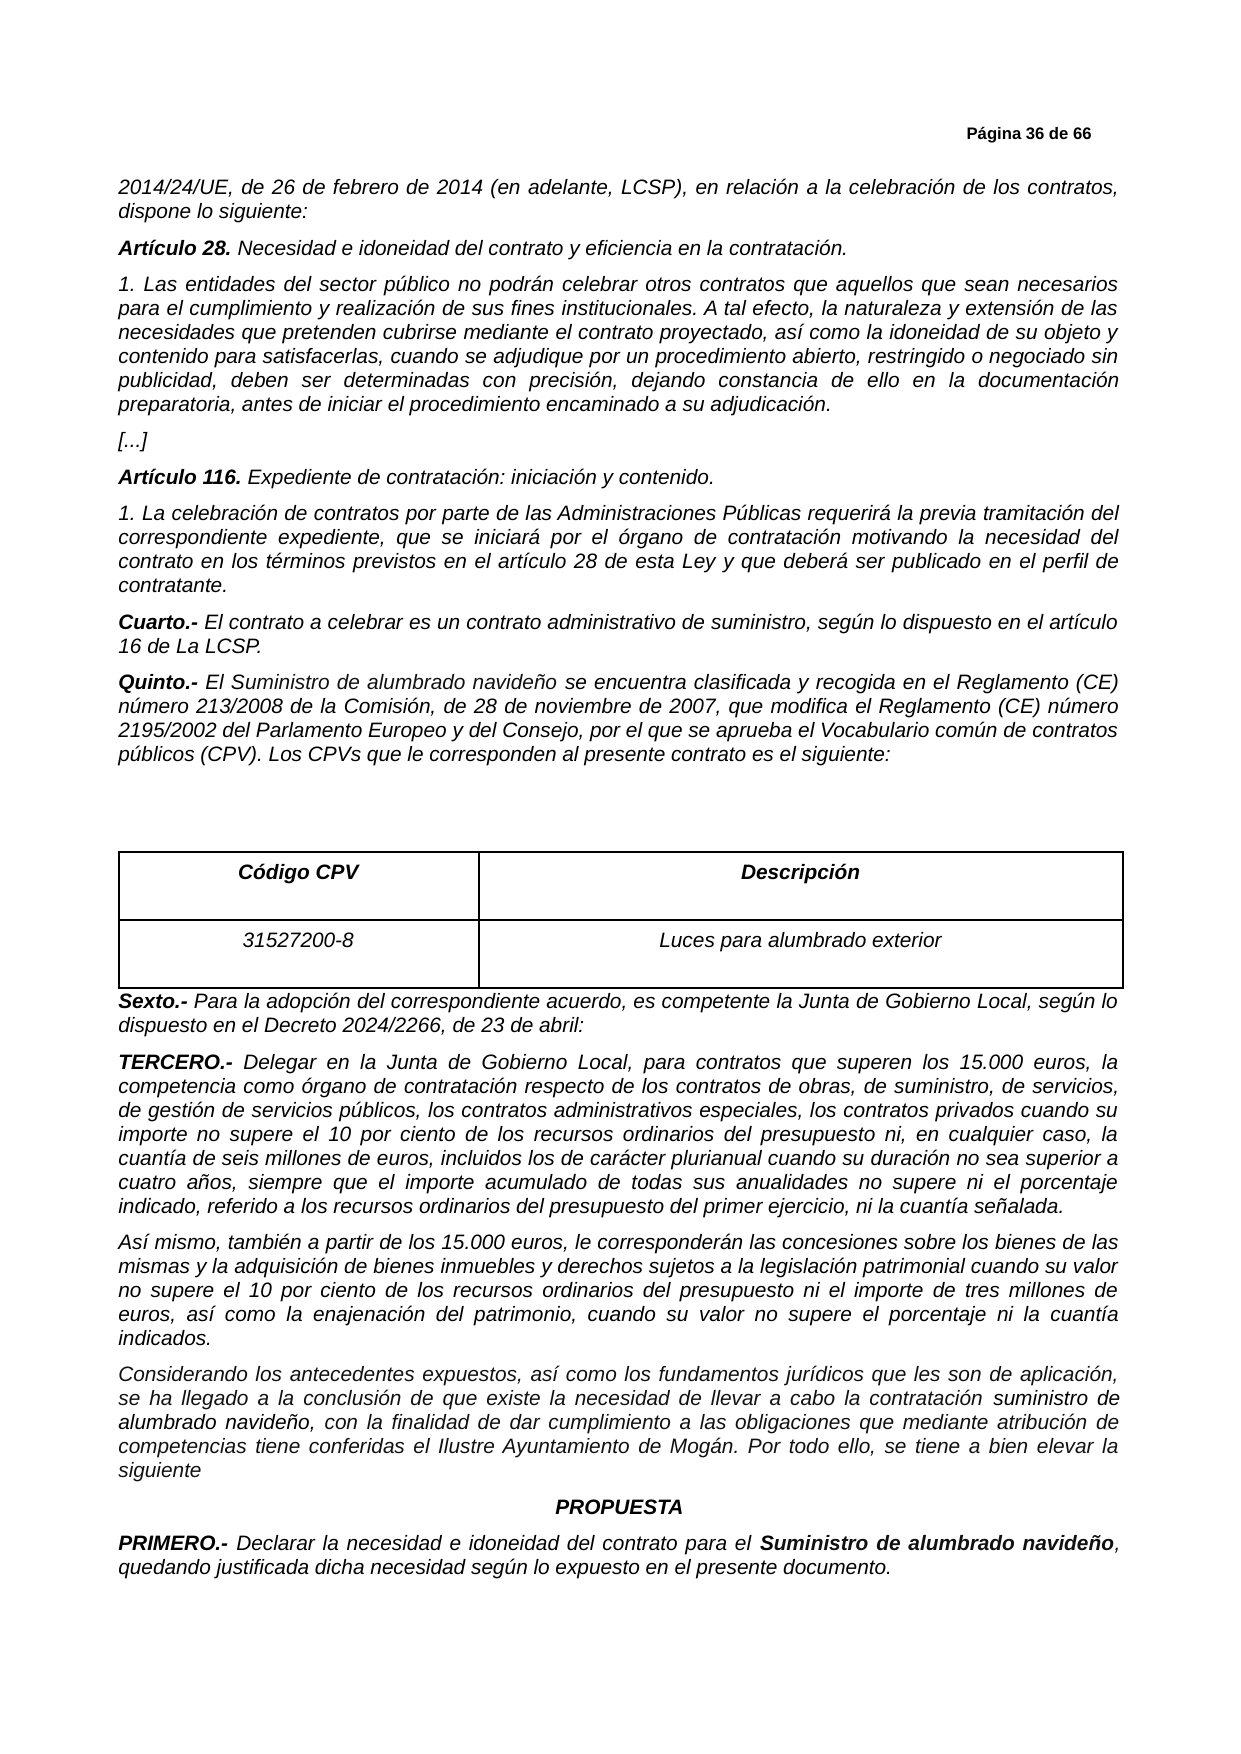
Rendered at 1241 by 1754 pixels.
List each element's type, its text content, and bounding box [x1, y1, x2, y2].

text PRIMERO.- Declarar la necesidad e idoneidad del contrato para el Suministro de alumbrado navideño, quedando justificada dicha necesidad según lo expuesto en el presente documento. [118, 1531, 1122, 1579]
text 2014/24/UE, de 26 de febrero de 2014 (en adelante, LCSP), en relación a la celebración de los contratos, dispone lo siguiente: [118, 175, 1122, 223]
text Considerando los antecedentes expuestos, así como los fundamentos jurídicos que les son de aplicación, se ha llegado a la conclusión de que existe la necesidad de llevar a cabo la contratación suministro de alumbrado navideño, con la finalidad de dar cumplimiento a las obligaciones que mediante atribución de competencias tiene conferidas el Ilustre Ayuntamiento de Mogán. Por todo ello, se tiene a bien elevar la siguiente [118, 1362, 1122, 1482]
text Artículo 116. Expediente de contratación: iniciación y contenido. [118, 465, 1122, 489]
text Cuarto.- El contrato a celebrar es un contrato administrativo de suministro, según lo dispuesto en el artículo 16 de La LCSP. [118, 609, 1122, 657]
text Artículo 28. Necesidad e idoneidad del contrato y eficiencia en la contratación. [118, 236, 1122, 259]
table_header Descripción [480, 853, 1122, 919]
text PROPUESTA [118, 1494, 1122, 1518]
table_cell 31527200-8 [120, 921, 478, 987]
text Así mismo, también a partir de los 15.000 euros, le corresponderán las concesiones sobre los bienes de las mismas y la adquisición de bienes inmuebles y derechos sujetos a la legislación patrimonial cuando su valor no supere el 10 por ciento de los recursos ordinarios del presupuesto ni el importe de tres millones de euros, así como la enajenación del patrimonio, cuando su valor no supere el porcentaje ni la cuantía indicados. [118, 1230, 1122, 1350]
text 1. Las entidades del sector público no podrán celebrar otros contratos que aquellos que sean necesarios para el cumplimiento y realización de sus fines institucionales. A tal efecto, la naturaleza y extensión de las necesidades que pretenden cubrirse mediante el contrato proyectado, así como la idoneidad de su objeto y contenido para satisfacerlas, cuando se adjudique por un procedimiento abierto, restringido o negociado sin publicidad, deben ser determinadas con precisión, dejando constancia de ello en la documentación preparatoria, antes de iniciar el procedimiento encaminado a su adjudicación. [118, 272, 1122, 416]
table_header Código CPV [120, 853, 478, 919]
text Quinto.- El Suministro de alumbrado navideño se encuentra clasificada y recogida en el Reglamento (CE) número 213/2008 de la Comisión, de 28 de noviembre de 2007, que modifica el Reglamento (CE) número 2195/2002 del Parlamento Europeo y del Consejo, por el que se aprueba el Vocabulario común de contratos públicos (CPV). Los CPVs que le corresponden al presente contrato es el siguiente: [118, 670, 1122, 766]
table_cell Luces para alumbrado exterior [480, 921, 1122, 987]
text TERCERO.- Delegar en la Junta de Gobierno Local, para contratos que superen los 15.000 euros, la competencia como órgano de contratación respecto de los contratos de obras, de suministro, de servicios, de gestión de servicios públicos, los contratos administrativos especiales, los contratos privados cuando su importe no supere el 10 por ciento de los recursos ordinarios del presupuesto ni, en cualquier caso, la cuantía de seis millones de euros, incluidos los de carácter plurianual cuando su duración no sea superior a cuatro años, siempre que el importe acumulado de todas sus anualidades no supere ni el porcentaje indicado, referido a los recursos ordinarios del presupuesto del primer ejercicio, ni la cuantía señalada. [118, 1050, 1122, 1217]
text [...] [118, 428, 1122, 452]
text Sexto.- Para la adopción del correspondiente acuerdo, es competente la Junta de Gobierno Local, según lo dispuesto en el Decreto 2024/2266, de 23 de abril: [118, 989, 1122, 1037]
text 1. La celebración de contratos por parte de las Administraciones Públicas requerirá la previa tramitación del correspondiente expediente, que se iniciará por el órgano de contratación motivando la necesidad del contrato en los términos previstos en el artículo 28 de esta Ley y que deberá ser publicado en el perfil de contratante. [118, 501, 1122, 597]
